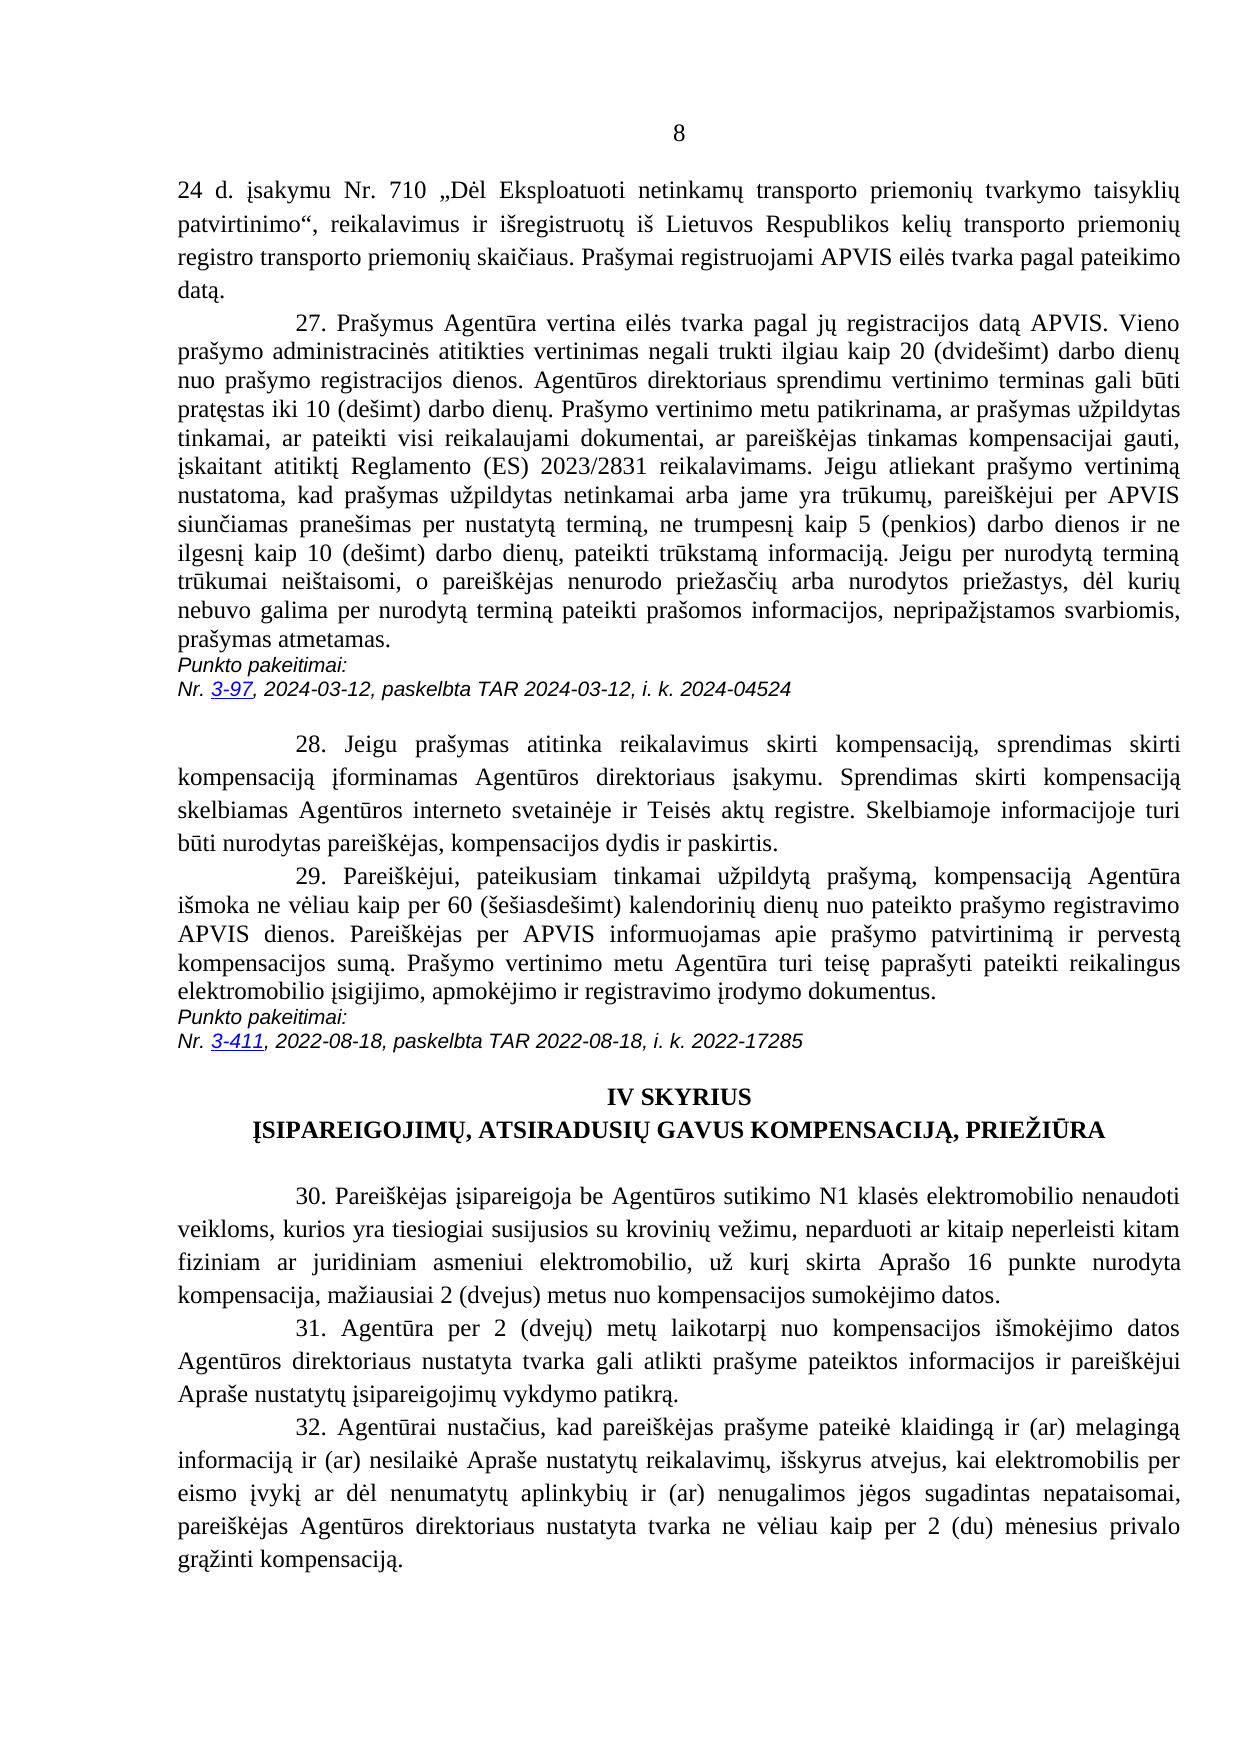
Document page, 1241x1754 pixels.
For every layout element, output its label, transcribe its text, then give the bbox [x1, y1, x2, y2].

text ĮSIPAREIGOJIMŲ, ATSIRADUSIŲ GAVUS KOMPENSACIJĄ, PRIEŽIŪRA [177, 1115, 1181, 1144]
text Punkto pakeitimai: [177, 1005, 1181, 1029]
text Nr. 3-411, 2022-08-18, paskelbta TAR 2022-08-18, i. k. 2022-17285 [177, 1029, 1181, 1053]
text 28. Jeigu prašymas atitinka reikalavimus skirti kompensaciją, sprendimas skirti kompensaciją įforminamas Agentūros direktoriaus įsakymu. Sprendimas skirti kompensaciją skelbiamas Agentūros interneto svetainėje ir Teisės aktų registre. Skelbiamoje informacijoje turi būti nurodytas pareiškėjas, kompensacijos dydis ir paskirtis. [177, 729, 1181, 857]
text 32. Agentūrai nustačius, kad pareiškėjas prašyme pateikė klaidingą ir (ar) melagingą informaciją ir (ar) nesilaikė Apraše nustatytų reikalavimų, išskyrus atvejus, kai elektromobilis per eismo įvykį ar dėl nenumatytų aplinkybių ir (ar) nenugalimos jėgos sugadintas nepataisomai, pareiškėjas Agentūros direktoriaus nustatyta tvarka ne vėliau kaip per 2 (du) mėnesius privalo grąžinti kompensaciją. [177, 1412, 1181, 1573]
text 31. Agentūra per 2 (dvejų) metų laikotarpį nuo kompensacijos išmokėjimo datos Agentūros direktoriaus nustatyta tvarka gali atlikti prašyme pateiktos informacijos ir pareiškėjui Apraše nustatytų įsipareigojimų vykdymo patikrą. [177, 1313, 1181, 1408]
text IV SKYRIUS [177, 1082, 1181, 1111]
text 29. Pareiškėjui, pateikusiam tinkamai užpildytą prašymą, kompensaciją Agentūra išmoka ne vėliau kaip per 60 (šešiasdešimt) kalendorinių dienų nuo pateikto prašymo registravimo APVIS dienos. Pareiškėjas per APVIS informuojamas apie prašymo patvirtinimą ir pervestą kompensacijos sumą. Prašymo vertinimo metu Agentūra turi teisę paprašyti pateikti reikalingus elektromobilio įsigijimo, apmokėjimo ir registravimo įrodymo dokumentus. [177, 861, 1181, 1005]
text 24 d. įsakymu Nr. 710 „Dėl Eksploatuoti netinkamų transporto priemonių tvarkymo taisyklių patvirtinimo“, reikalavimus ir išregistruotų iš Lietuvos Respublikos kelių transporto priemonių registro transporto priemonių skaičiaus. Prašymai registruojami APVIS eilės tvarka pagal pateikimo datą. [177, 176, 1181, 303]
text Nr. 3-97, 2024-03-12, paskelbta TAR 2024-03-12, i. k. 2024-04524 [177, 677, 1181, 701]
text 30. Pareiškėjas įsipareigoja be Agentūros sutikimo N1 klasės elektromobilio nenaudoti veikloms, kurios yra tiesiogiai susijusios su krovinių vežimu, neparduoti ar kitaip neperleisti kitam fiziniam ar juridiniam asmeniui elektromobilio, už kurį skirta Aprašo 16 punkte nurodyta kompensacija, mažiausiai 2 (dvejus) metus nuo kompensacijos sumokėjimo datos. [177, 1181, 1181, 1309]
text 27. Prašymus Agentūra vertina eilės tvarka pagal jų registracijos datą APVIS. Vieno prašymo administracinės atitikties vertinimas negali trukti ilgiau kaip 20 (dvidešimt) darbo dienų nuo prašymo registracijos dienos. Agentūros direktoriaus sprendimu vertinimo terminas gali būti pratęstas iki 10 (dešimt) darbo dienų. Prašymo vertinimo metu patikrinama, ar prašymas užpildytas tinkamai, ar pateikti visi reikalaujami dokumentai, ar pareiškėjas tinkamas kompensacijai gauti, įskaitant atitiktį Reglamento (ES) 2023/2831 reikalavimams. Jeigu atliekant prašymo vertinimą nustatoma, kad prašymas užpildytas netinkamai arba jame yra trūkumų, pareiškėjui per APVIS siunčiamas pranešimas per nustatytą terminą, ne trumpesnį kaip 5 (penkios) darbo dienos ir ne ilgesnį kaip 10 (dešimt) darbo dienų, pateikti trūkstamą informaciją. Jeigu per nurodytą terminą trūkumai neištaisomi, o pareiškėjas nenurodo priežasčių arba nurodytos priežastys, dėl kurių nebuvo galima per nurodytą terminą pateikti prašomos informacijos, nepripažįstamos svarbiomis, prašymas atmetamas. [177, 308, 1181, 653]
text Punkto pakeitimai: [177, 653, 1181, 677]
